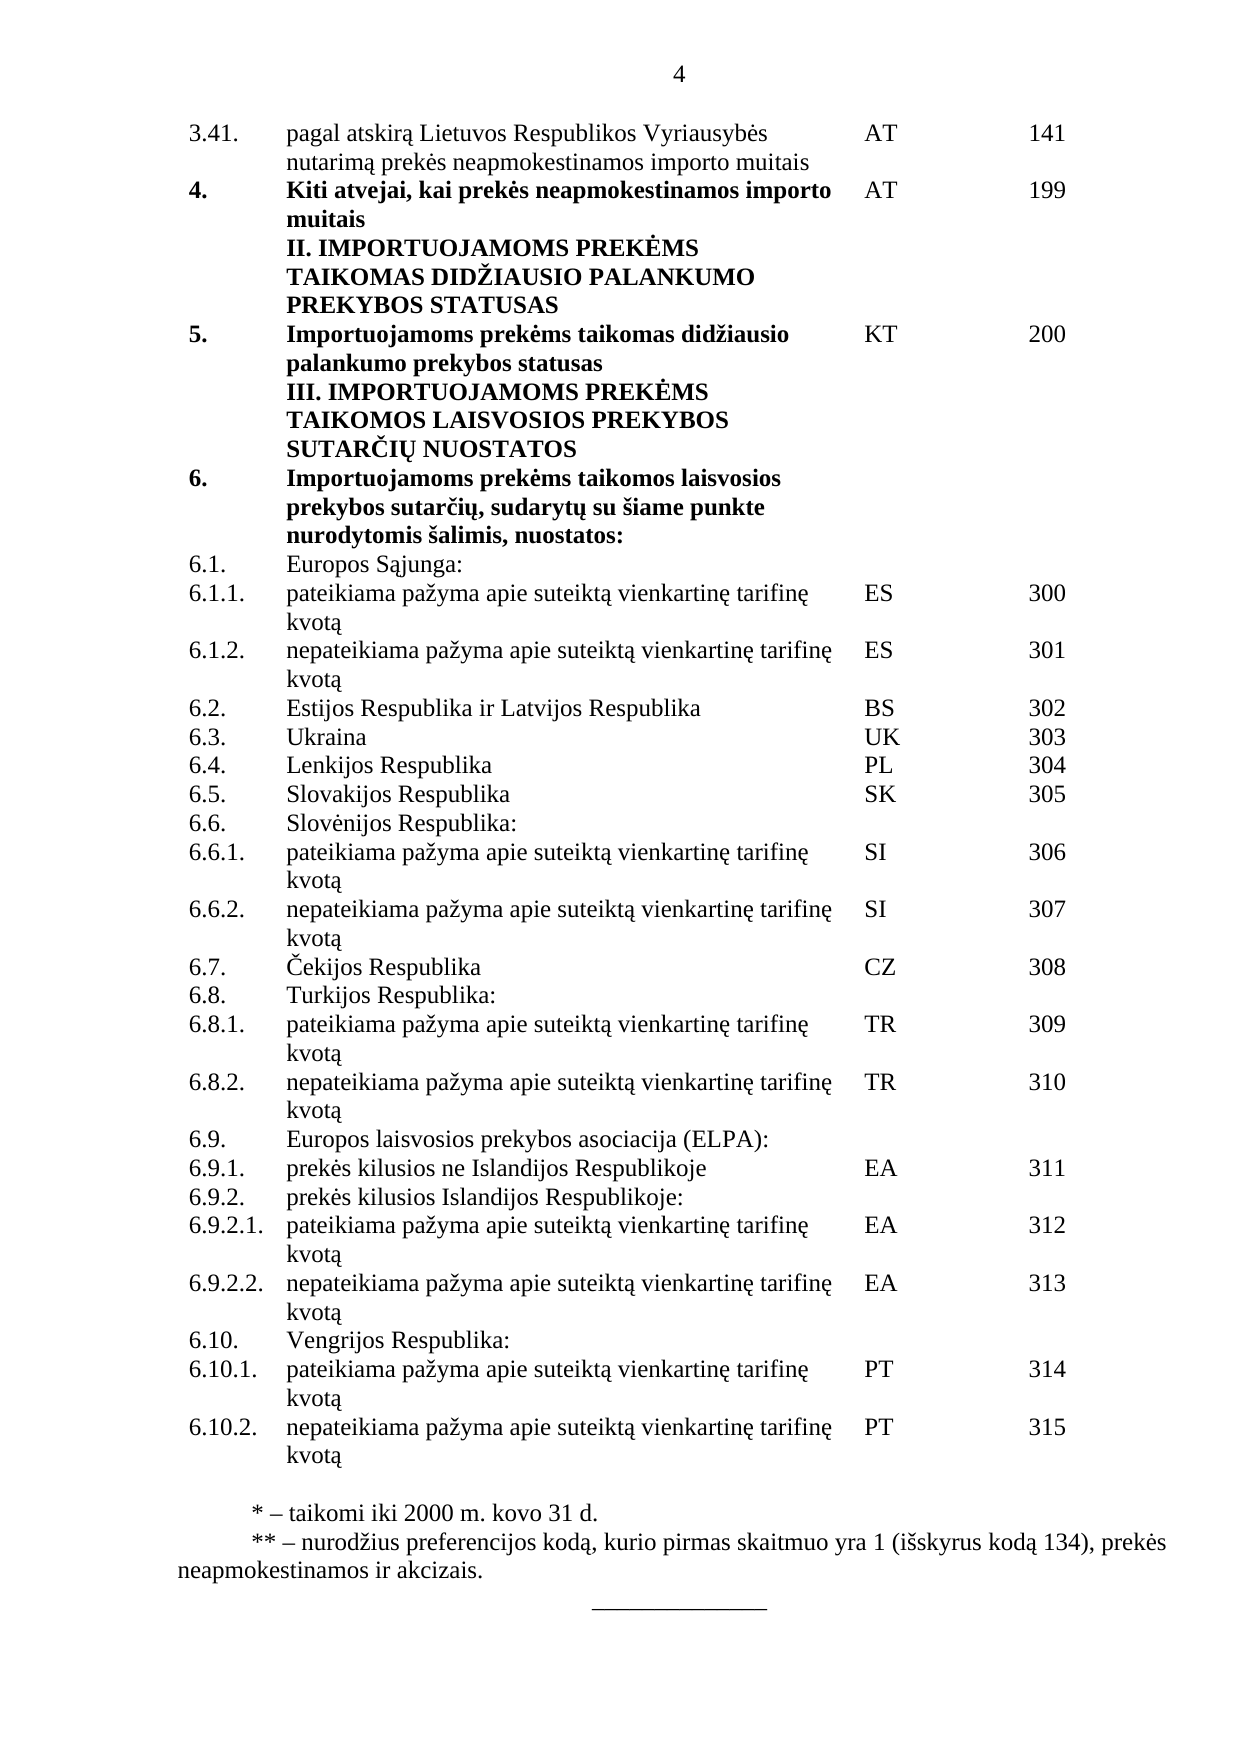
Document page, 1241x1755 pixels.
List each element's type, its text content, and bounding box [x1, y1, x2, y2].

table_cell 4. [177, 176, 275, 233]
table_cell pateikiama pažyma apie suteiktą vienkartinę tarifinę kvotą [275, 578, 853, 636]
table_cell 314 [1017, 1354, 1181, 1412]
table_cell [1017, 549, 1181, 578]
table_cell [1017, 1182, 1181, 1211]
table_cell [1017, 981, 1181, 1009]
table_cell 141 [1017, 118, 1181, 176]
table_cell EA [853, 1153, 1017, 1182]
table_cell EA [853, 1211, 1017, 1268]
table_cell [853, 981, 1017, 1009]
table_cell 6.6.1. [177, 837, 275, 894]
table_cell [1017, 808, 1181, 837]
table_cell 6.5. [177, 779, 275, 808]
table_cell 313 [1017, 1268, 1181, 1326]
table_cell 301 [1017, 636, 1181, 693]
table_cell PL [853, 751, 1017, 779]
table_cell 302 [1017, 693, 1181, 722]
table_cell Vengrijos Respublika: [275, 1326, 853, 1354]
table_cell Estijos Respublika ir Latvijos Respublika [275, 693, 853, 722]
table_cell Importuojamoms prekėms taikomos laisvosios prekybos sutarčių, sudarytų su šiame punkte nurodytomis šalimis, nuostatos: [275, 463, 853, 549]
table_cell [853, 549, 1017, 578]
table_cell PT [853, 1354, 1017, 1412]
table_cell [1017, 233, 1181, 319]
table_cell [1017, 377, 1181, 434]
table_cell 6.4. [177, 751, 275, 779]
table_cell Turkijos Respublika: [275, 981, 853, 1009]
table_cell 300 [1017, 578, 1181, 636]
table_cell TR [853, 1067, 1017, 1124]
table_cell 6.10.2. [177, 1412, 275, 1469]
table_cell nepateikiama pažyma apie suteiktą vienkartinę tarifinę kvotą [275, 1412, 853, 1469]
table_cell [1017, 1326, 1181, 1354]
table_cell [853, 808, 1017, 837]
table_cell III. IMPORTUOJAMOMS PREKĖMS TAIKOMOS LAISVOSIOS PREKYBOS [275, 377, 853, 434]
table_cell pateikiama pažyma apie suteiktą vienkartinę tarifinę kvotą [275, 837, 853, 894]
table_cell AT [853, 118, 1017, 176]
table_cell 304 [1017, 751, 1181, 779]
table_cell KT [853, 319, 1017, 377]
table_cell 6. [177, 463, 275, 549]
table_cell EA [853, 1268, 1017, 1326]
text * – taikomi iki 2000 m. kovo 31 d. [177, 1498, 1181, 1527]
table_cell 6.8.1. [177, 1009, 275, 1067]
text ______________ [177, 1584, 1181, 1613]
table_cell II. IMPORTUOJAMOMS PREKĖMS TAIKOMAS DIDŽIAUSIO PALANKUMO PREKYBOS STATUSAS [275, 233, 853, 319]
table_cell TR [853, 1009, 1017, 1067]
table_cell pateikiama pažyma apie suteiktą vienkartinę tarifinę kvotą [275, 1211, 853, 1268]
table_cell 315 [1017, 1412, 1181, 1469]
table_cell AT [853, 176, 1017, 233]
table_cell 6.9.2.2. [177, 1268, 275, 1326]
table_cell [853, 377, 1017, 434]
table_cell 310 [1017, 1067, 1181, 1124]
table_cell prekės kilusios ne Islandijos Respublikoje [275, 1153, 853, 1182]
table_cell 6.2. [177, 693, 275, 722]
table_cell SUTARČIŲ NUOSTATOS [275, 434, 853, 463]
table_cell Lenkijos Respublika [275, 751, 853, 779]
table_cell [1017, 463, 1181, 549]
table_cell SI [853, 894, 1017, 952]
table_cell Europos laisvosios prekybos asociacija (ELPA): [275, 1124, 853, 1153]
table_cell [853, 1182, 1017, 1211]
table_cell [853, 463, 1017, 549]
table_cell UK [853, 722, 1017, 751]
table_cell Slovakijos Respublika [275, 779, 853, 808]
table_cell SK [853, 779, 1017, 808]
table_cell Europos Sąjunga: [275, 549, 853, 578]
table_cell 6.8.2. [177, 1067, 275, 1124]
table_cell 6.6.2. [177, 894, 275, 952]
table_cell [853, 233, 1017, 319]
table_cell 6.3. [177, 722, 275, 751]
table_cell pateikiama pažyma apie suteiktą vienkartinę tarifinę kvotą [275, 1009, 853, 1067]
table_cell BS [853, 693, 1017, 722]
table_cell Kiti atvejai, kai prekės neapmokestinamos importo muitais [275, 176, 853, 233]
table_cell 311 [1017, 1153, 1181, 1182]
table_cell 200 [1017, 319, 1181, 377]
table_cell 199 [1017, 176, 1181, 233]
table_cell prekės kilusios Islandijos Respublikoje: [275, 1182, 853, 1211]
table_cell 307 [1017, 894, 1181, 952]
table_cell Ukraina [275, 722, 853, 751]
table_cell nepateikiama pažyma apie suteiktą vienkartinę tarifinę kvotą [275, 636, 853, 693]
table_cell SI [853, 837, 1017, 894]
table_cell 6.7. [177, 952, 275, 981]
table_cell 308 [1017, 952, 1181, 981]
table_cell [853, 1326, 1017, 1354]
table_cell 6.1. [177, 549, 275, 578]
table_cell 312 [1017, 1211, 1181, 1268]
table_cell 3.41. [177, 118, 275, 176]
table_cell 6.1.1. [177, 578, 275, 636]
table_cell pateikiama pažyma apie suteiktą vienkartinę tarifinę kvotą [275, 1354, 853, 1412]
table_cell 6.10. [177, 1326, 275, 1354]
table_cell nepateikiama pažyma apie suteiktą vienkartinę tarifinę kvotą [275, 1268, 853, 1326]
table_cell [177, 434, 275, 463]
table_cell [177, 233, 275, 319]
table_cell 6.6. [177, 808, 275, 837]
table_cell nepateikiama pažyma apie suteiktą vienkartinę tarifinę kvotą [275, 894, 853, 952]
table_cell 5. [177, 319, 275, 377]
table_cell [853, 1124, 1017, 1153]
table_cell [177, 377, 275, 434]
table_cell nepateikiama pažyma apie suteiktą vienkartinę tarifinę kvotą [275, 1067, 853, 1124]
table_cell [1017, 434, 1181, 463]
table_cell ES [853, 636, 1017, 693]
table_cell 6.9.2. [177, 1182, 275, 1211]
table_cell 6.9.2.1. [177, 1211, 275, 1268]
table_cell 305 [1017, 779, 1181, 808]
table_cell pagal atskirą Lietuvos Respublikos Vyriausybės nutarimą prekės neapmokestinamos importo muitais [275, 118, 853, 176]
table_cell PT [853, 1412, 1017, 1469]
table_cell 309 [1017, 1009, 1181, 1067]
table_cell CZ [853, 952, 1017, 981]
table_cell ES [853, 578, 1017, 636]
table_cell 6.8. [177, 981, 275, 1009]
table_cell 303 [1017, 722, 1181, 751]
table_cell 306 [1017, 837, 1181, 894]
table_cell [853, 434, 1017, 463]
table_cell 6.9. [177, 1124, 275, 1153]
text ** – nurodžius preferencijos kodą, kurio pirmas skaitmuo yra 1 (išskyrus kodą 134), prekės neapmokestinamos ir akcizais. [177, 1527, 1181, 1584]
table_cell [1017, 1124, 1181, 1153]
table_cell Čekijos Respublika [275, 952, 853, 981]
table_cell Importuojamoms prekėms taikomas didžiausio palankumo prekybos statusas [275, 319, 853, 377]
table_cell 6.10.1. [177, 1354, 275, 1412]
table_cell 6.1.2. [177, 636, 275, 693]
table_cell 6.9.1. [177, 1153, 275, 1182]
table_cell Slovėnijos Respublika: [275, 808, 853, 837]
